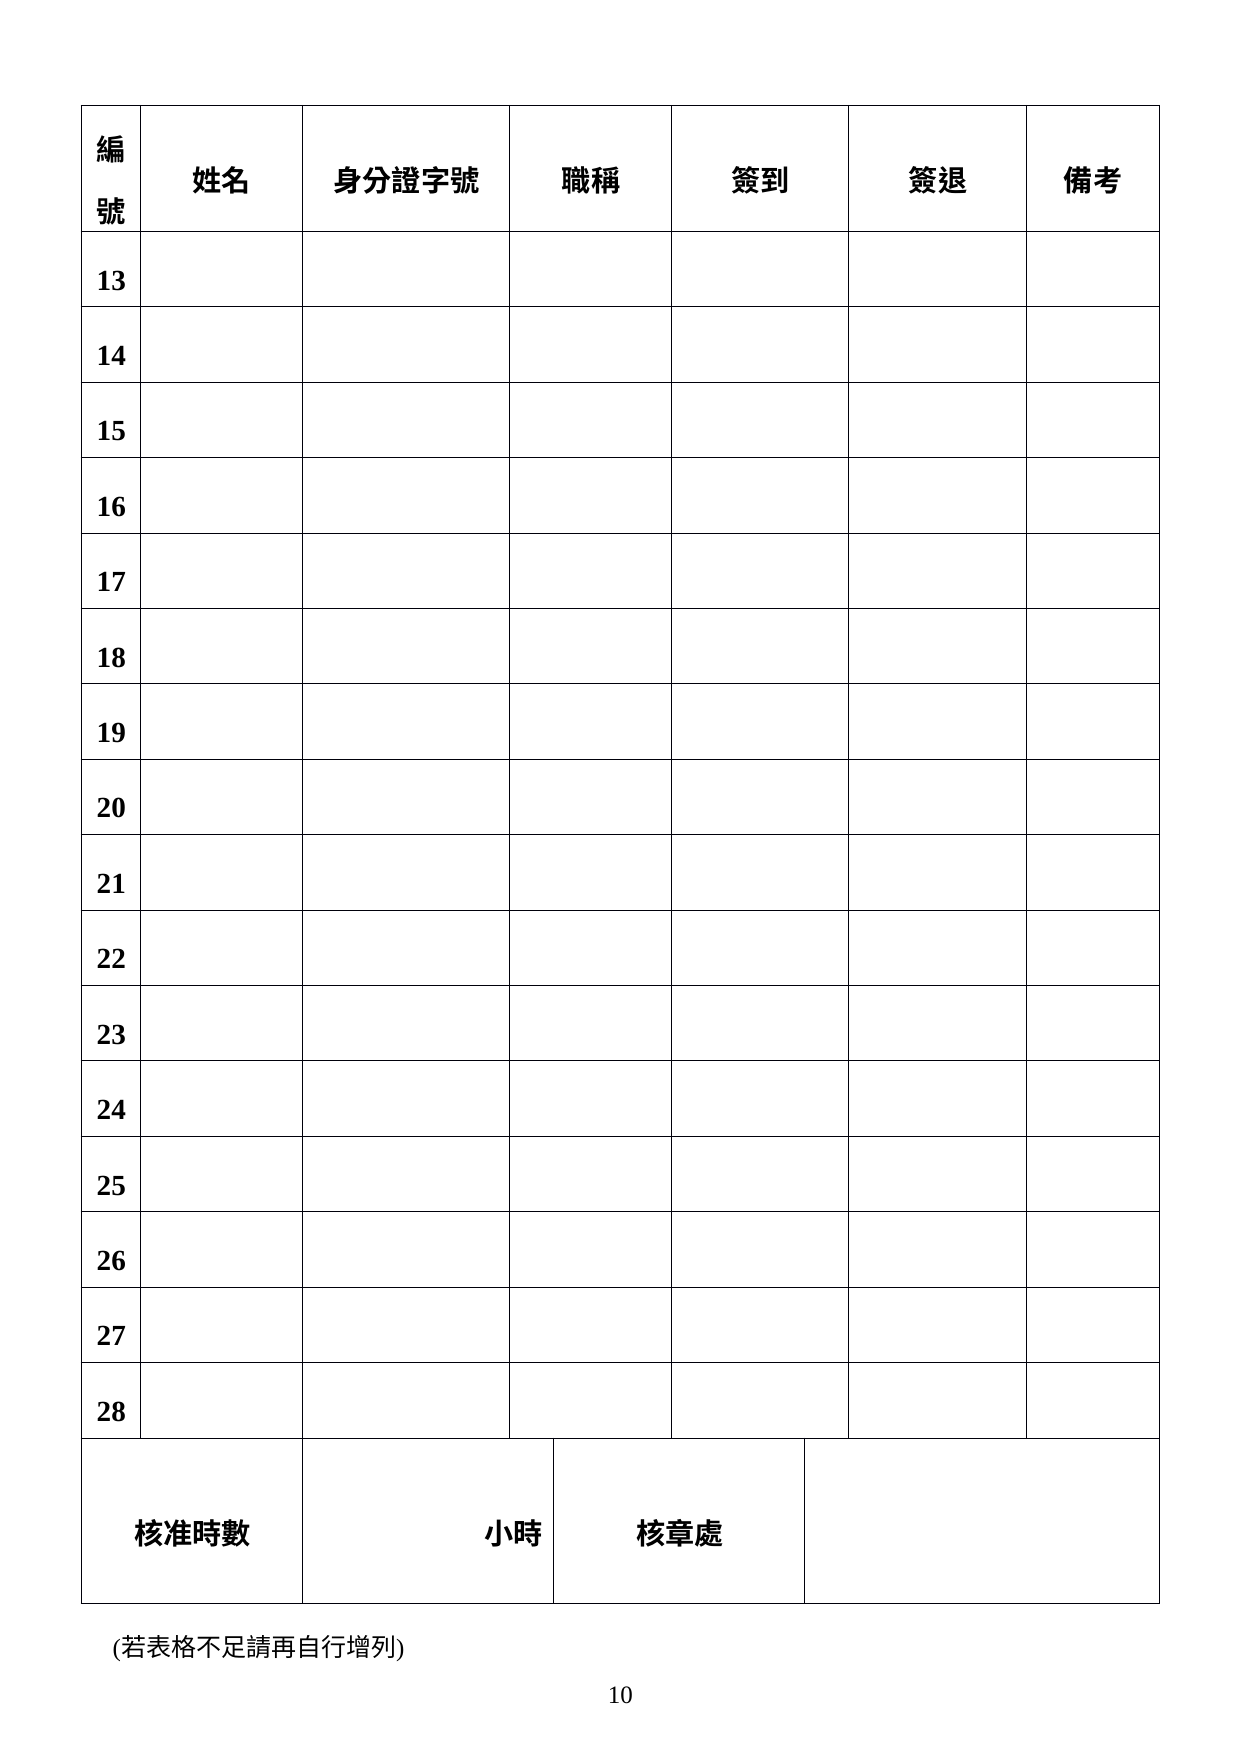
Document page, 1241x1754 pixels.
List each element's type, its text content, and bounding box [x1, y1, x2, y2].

table_cell [849, 232, 1026, 306]
table_cell [849, 307, 1026, 382]
table_cell [672, 232, 848, 306]
table_cell [303, 1363, 509, 1437]
table_cell [1027, 383, 1159, 457]
table_cell [1027, 986, 1159, 1060]
table_cell [1027, 1061, 1159, 1136]
table_cell [510, 835, 671, 909]
table_cell [672, 1288, 848, 1362]
table_cell [141, 684, 302, 759]
table_cell [849, 684, 1026, 759]
table_cell [672, 1061, 848, 1136]
table_cell [849, 1212, 1026, 1287]
table_cell [510, 1288, 671, 1362]
table_cell [849, 1363, 1026, 1437]
table_cell [303, 1061, 509, 1136]
table_cell [510, 232, 671, 306]
table_cell [303, 383, 509, 457]
table_cell [510, 911, 671, 985]
table_cell [510, 307, 671, 382]
table_header 職稱 [510, 106, 671, 231]
table_cell [303, 458, 509, 532]
table_cell [141, 609, 302, 683]
table_cell [141, 307, 302, 382]
table_cell [672, 760, 848, 834]
table_cell [303, 835, 509, 909]
table_cell 14 [82, 307, 140, 382]
table_cell [672, 911, 848, 985]
table_cell [1027, 1363, 1159, 1437]
table_cell [141, 232, 302, 306]
table_cell [672, 1137, 848, 1211]
table_cell 21 [82, 835, 140, 909]
table_header 簽到 [672, 106, 848, 231]
table_cell [141, 1061, 302, 1136]
table_cell [1027, 307, 1159, 382]
table_cell [141, 458, 302, 532]
table_cell [303, 911, 509, 985]
table_cell [510, 609, 671, 683]
table_cell 19 [82, 684, 140, 759]
table_cell [672, 1363, 848, 1437]
table_cell [849, 1137, 1026, 1211]
table_cell 24 [82, 1061, 140, 1136]
table_cell [303, 534, 509, 608]
table_cell [1027, 911, 1159, 985]
table_cell [510, 1137, 671, 1211]
table_cell [303, 307, 509, 382]
table_cell [1027, 609, 1159, 683]
table_cell [849, 1061, 1026, 1136]
table_cell [303, 1288, 509, 1362]
table_header 簽退 [849, 106, 1026, 231]
table_cell [510, 1363, 671, 1437]
table_cell [510, 684, 671, 759]
table_cell [141, 534, 302, 608]
table_cell 18 [82, 609, 140, 683]
table_cell [1027, 232, 1159, 306]
table_cell [510, 1212, 671, 1287]
table_cell [141, 986, 302, 1060]
table_cell 16 [82, 458, 140, 532]
table_cell [303, 609, 509, 683]
table_cell [510, 383, 671, 457]
table_cell 23 [82, 986, 140, 1060]
table_header 姓名 [141, 106, 302, 231]
table_cell [141, 835, 302, 909]
table_header 編號 [82, 106, 140, 231]
table_cell [672, 609, 848, 683]
table_cell [849, 760, 1026, 834]
table_cell [510, 986, 671, 1060]
table_cell [672, 986, 848, 1060]
text (若表格不足請再自行增列) [112, 1604, 1128, 1667]
table_cell [672, 1212, 848, 1287]
table_cell 小時 [303, 1439, 553, 1603]
table_cell [849, 986, 1026, 1060]
table_cell [141, 1363, 302, 1437]
table_cell [849, 458, 1026, 532]
table_cell 核章處 [554, 1439, 804, 1603]
table_cell [141, 383, 302, 457]
table_cell [805, 1439, 1159, 1603]
table_cell 核准時數 [82, 1439, 302, 1603]
table_cell [1027, 458, 1159, 532]
table_cell [141, 1137, 302, 1211]
table_cell [672, 383, 848, 457]
table_cell [1027, 534, 1159, 608]
table_cell 25 [82, 1137, 140, 1211]
table_cell [672, 684, 848, 759]
table_cell [141, 1212, 302, 1287]
table_cell [1027, 1288, 1159, 1362]
table_cell [303, 232, 509, 306]
table_cell 27 [82, 1288, 140, 1362]
table_cell [672, 835, 848, 909]
table_cell [1027, 684, 1159, 759]
table_cell [303, 1137, 509, 1211]
table_cell [849, 534, 1026, 608]
table_cell 22 [82, 911, 140, 985]
table_cell [672, 307, 848, 382]
table_cell 15 [82, 383, 140, 457]
table_cell [849, 383, 1026, 457]
table_cell [1027, 1137, 1159, 1211]
table_cell [141, 1288, 302, 1362]
table_cell [303, 1212, 509, 1287]
table_header 身分證字號 [303, 106, 509, 231]
table_cell [1027, 835, 1159, 909]
table_cell [849, 835, 1026, 909]
table_cell [141, 911, 302, 985]
table_cell [303, 684, 509, 759]
table_header 備考 [1027, 106, 1159, 231]
table_cell [303, 986, 509, 1060]
table_cell [849, 1288, 1026, 1362]
table_cell [303, 760, 509, 834]
table_cell 28 [82, 1363, 140, 1437]
table_cell [510, 534, 671, 608]
table_cell [1027, 1212, 1159, 1287]
table_cell 17 [82, 534, 140, 608]
table_cell 13 [82, 232, 140, 306]
table_cell [672, 458, 848, 532]
table_cell [510, 458, 671, 532]
table_cell [510, 1061, 671, 1136]
table_cell [672, 534, 848, 608]
table_cell [1027, 760, 1159, 834]
table_cell 26 [82, 1212, 140, 1287]
table_cell [141, 760, 302, 834]
table_cell [510, 760, 671, 834]
table_cell 20 [82, 760, 140, 834]
table_cell [849, 609, 1026, 683]
table_cell [849, 911, 1026, 985]
